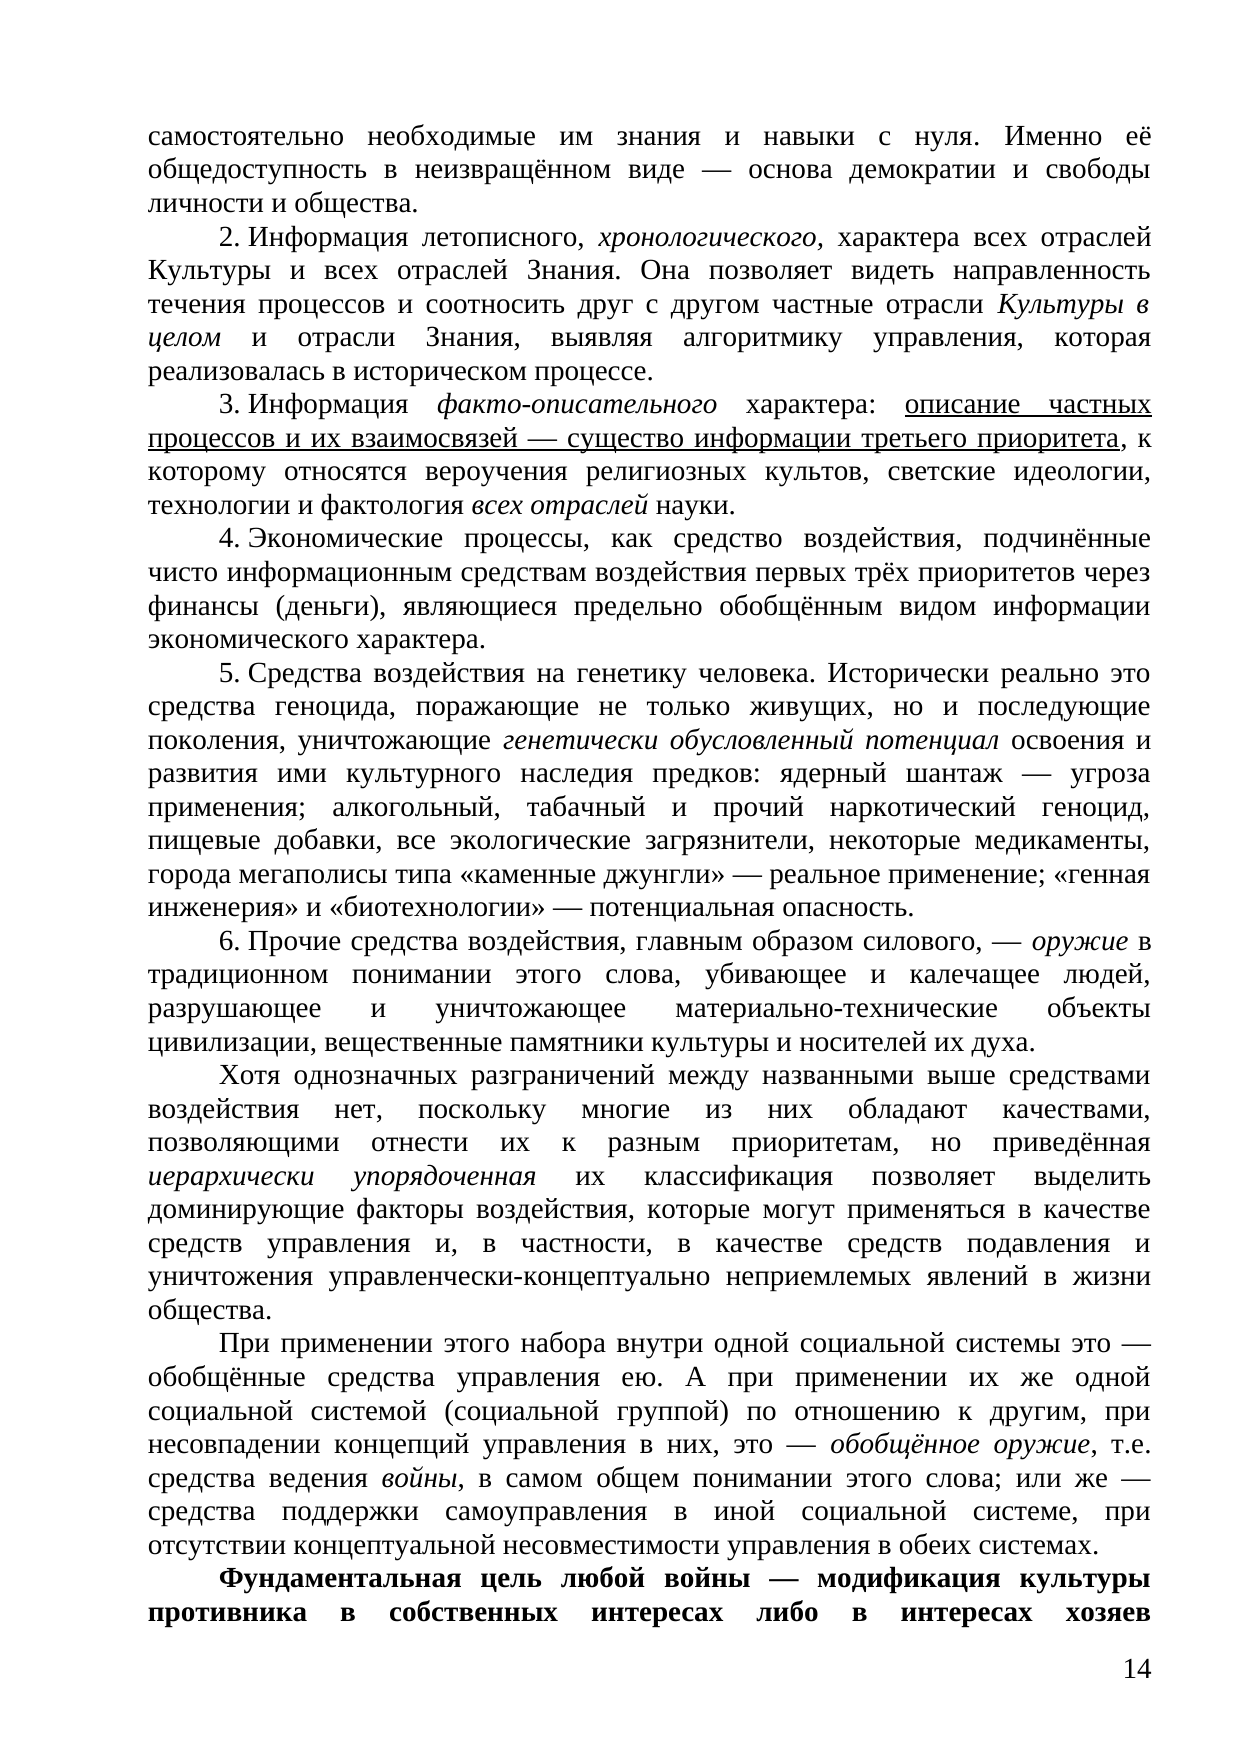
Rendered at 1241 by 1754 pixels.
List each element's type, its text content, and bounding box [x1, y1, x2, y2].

text самостоятельно необходимые им знания и навыки с нуля. Именно её общедоступность в неизвращённом виде — основа демократии и свободы личности и общества. [148, 118, 1152, 219]
text 5. Средства воздействия на генетику человека. Исторически реально это средства геноцида, поражающие не только живущих, но и последующие поколения, уничтожающие генетически обусловленный потенциал освоения и развития ими культурного наследия предков: ядерный шантаж — угроза применения; алкогольный, табачный и прочий наркотический геноцид, пищевые добавки, все экологические загрязнители, некоторые медикаменты, города мегаполисы типа «каменные джунгли» — реальное применение; «генная инженерия» и «биотехнологии» — потенциальная опасность. [148, 655, 1152, 923]
text 3. Информация факто-описательного характера: описание частных процессов и их взаимосвязей — существо информации третьего приоритета, к которому относятся вероучения религиозных культов, светские идеологии, технологии и фактология всех отраслей науки. [148, 386, 1152, 521]
text 4. Экономические процессы, как средство воздействия, подчинённые чисто информационным средствам воздействия первых трёх приоритетов через финансы (деньги), являющиеся предельно обобщённым видом информации экономического характера. [148, 521, 1152, 655]
text 6. Прочие средства воздействия, главным образом силового, — оружие в традиционном понимании этого слова, убивающее и калечащее людей, разрушающее и уничтожающее материально-технические объекты цивилизации, вещественные памятники культуры и носителей их духа. [148, 923, 1152, 1057]
text Фундаментальная цель любой войны — модификация культуры противника в собственных интересах либо в интересах хозяев [148, 1560, 1152, 1627]
text Хотя однозначных разграничений между названными выше средствами воздействия нет, поскольку многие из них обладают качествами, позволяющими отнести их к разным приоритетам, но приведённая иерархически упорядоченная их классификация позволяет выделить доминирующие факторы воздействия, которые могут применяться в качестве средств управления и, в частности, в качестве средств подавления и уничтожения управленчески-концеп­туаль­но неприемлемых явлений в жизни общества. [148, 1057, 1152, 1326]
text При применении этого набора внутри одной социальной системы это — обобщённые средства управления ею. А при применении их же одной социальной системой (социальной группой) по отношению к другим, при несовпадении концепций управления в них, это — обобщённое оружие, т.е. средства ведения войны, в самом общем понимании этого слова; или же — средства поддержки самоуправления в иной социальной системе, при отсутствии концептуальной несовместимости управления в обеих системах. [148, 1326, 1152, 1560]
text 2. Информация летописного, хронологического, характера всех отраслей Культуры и всех отраслей Знания. Она позволяет видеть направленность течения процессов и соотносить друг с другом частные отрасли Культуры в целом и отрасли Знания, выявляя алгоритмику управления, которая реализовалась в историческом процессе. [148, 219, 1152, 386]
